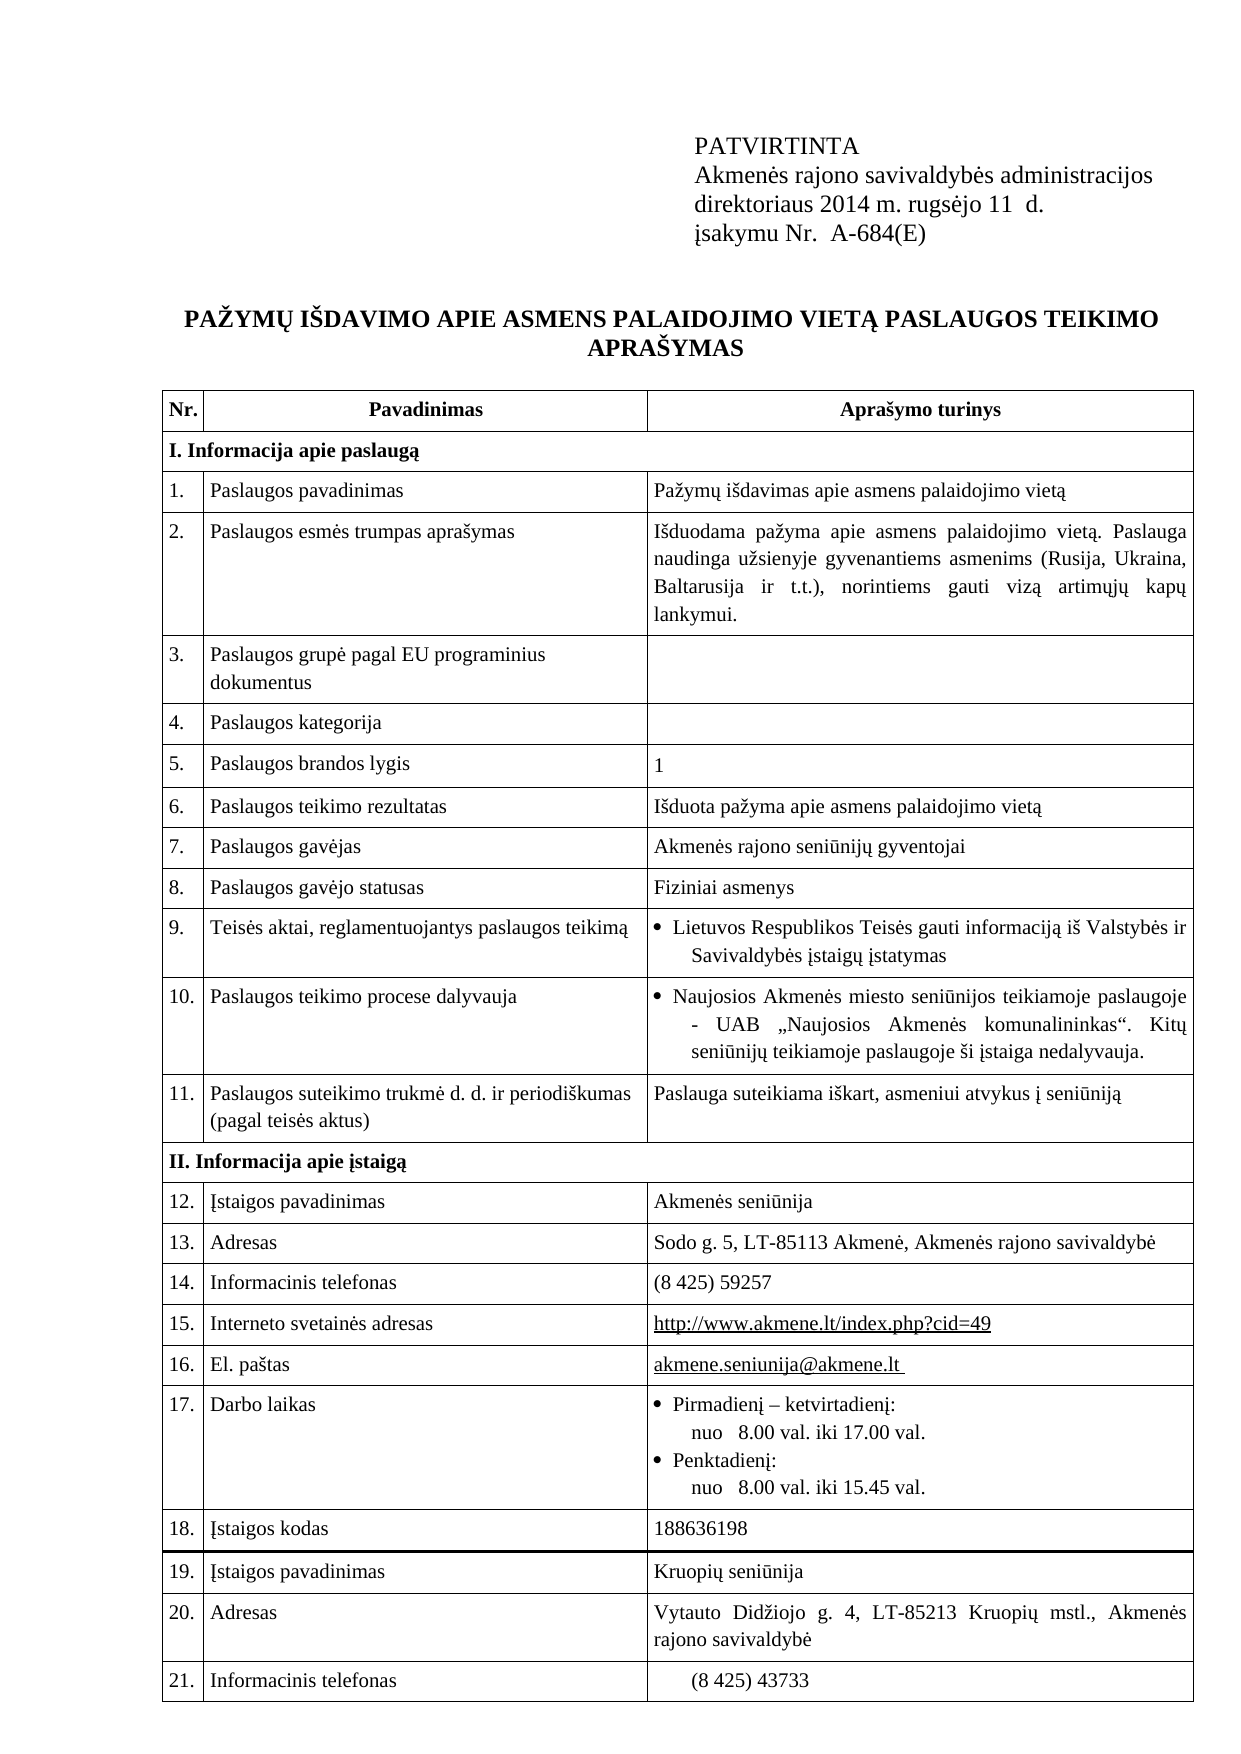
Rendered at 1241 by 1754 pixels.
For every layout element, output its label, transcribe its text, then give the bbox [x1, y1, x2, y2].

table_cell Paslaugos brandos lygis [204, 745, 647, 787]
table_cell Išduodama pažyma apie asmens palaidojimo vietą. Paslauga naudinga užsienyje gyvenantiems asmenims (Rusija, Ukraina, Baltarusija ir t.t.), norintiems gauti vizą artimųjų kapų lankymui. [648, 513, 1193, 635]
table_cell Fiziniai asmenys [648, 869, 1193, 908]
table_cell Įstaigos pavadinimas [204, 1553, 647, 1593]
table_cell 15. [163, 1305, 203, 1345]
table_cell 21. [163, 1662, 203, 1701]
table_cell 19. [163, 1553, 203, 1593]
table_cell 13. [163, 1224, 203, 1263]
table_cell [648, 704, 1193, 744]
table_cell Pirmadienį – ketvirtadienį: nuo 8.00 val. iki 17.00 val. Penktadienį: nuo 8.00 val. iki 15.45 val. [648, 1386, 1193, 1509]
table_cell akmene.seniunija@akmene.lt [648, 1346, 1193, 1385]
text įsakymu Nr. A-684(E) [162, 218, 1181, 246]
table_cell Vytauto Didžiojo g. 4, LT-85213 Kruopių mstl., Akmenės rajono savivaldybė [648, 1594, 1193, 1661]
table_cell Paslaugos teikimo procese dalyvauja [204, 978, 647, 1073]
table_cell Lietuvos Respublikos Teisės gauti informaciją iš Valstybės ir Savivaldybės įstaigų įstatymas [648, 909, 1193, 977]
table_cell 10. [163, 978, 203, 1073]
table_cell Paslaugos kategorija [204, 704, 647, 744]
table_cell Darbo laikas [204, 1386, 647, 1509]
table_cell 5. [163, 745, 203, 787]
table_cell Paslaugos esmės trumpas aprašymas [204, 513, 647, 635]
table_cell 4. [163, 704, 203, 744]
table_cell Paslaugos gavėjas [204, 828, 647, 868]
table_cell 20. [163, 1594, 203, 1661]
table_cell Įstaigos pavadinimas [204, 1183, 647, 1223]
table_cell Paslaugos suteikimo trukmė d. d. ir periodiškumas (pagal teisės aktus) [204, 1075, 647, 1142]
table_cell Informacinis telefonas [204, 1662, 647, 1701]
text Akmenės rajono savivaldybės administracijos [162, 160, 1181, 189]
table_cell Pažymų išdavimas apie asmens palaidojimo vietą [648, 472, 1193, 512]
table_cell 1 [648, 745, 1193, 787]
table_cell http://www.akmene.lt/index.php?cid=49 [648, 1305, 1193, 1345]
table_cell Paslaugos pavadinimas [204, 472, 647, 512]
text PAŽYMŲ IŠDAVIMO APIE ASMENS PALAIDOJIMO VIETĄ PASLAUGOS TEIKIMO APRAŠYMAS [162, 304, 1181, 361]
table_cell (8 425) 59257 [648, 1264, 1193, 1304]
table_cell 18. [163, 1510, 203, 1550]
table_cell Paslauga suteikiama iškart, asmeniui atvykus į seniūniją [648, 1075, 1193, 1142]
table_cell Informacinis telefonas [204, 1264, 647, 1304]
table_cell Paslaugos teikimo rezultatas [204, 788, 647, 827]
table_cell El. paštas [204, 1346, 647, 1385]
table_cell 16. [163, 1346, 203, 1385]
table_cell Adresas [204, 1224, 647, 1263]
table_cell 188636198 [648, 1510, 1193, 1550]
table_cell Akmenės rajono seniūnijų gyventojai [648, 828, 1193, 868]
table_cell Teisės aktai, reglamentuojantys paslaugos teikimą [204, 909, 647, 977]
table_cell [648, 636, 1193, 703]
table_cell I. Informacija apie paslaugą [163, 432, 1193, 471]
table_cell 3. [163, 636, 203, 703]
table_cell Paslaugos grupė pagal EU programinius dokumentus [204, 636, 647, 703]
table_cell 17. [163, 1386, 203, 1509]
table_cell Adresas [204, 1594, 647, 1661]
table_cell 11. [163, 1075, 203, 1142]
table_cell 14. [163, 1264, 203, 1304]
table_cell Sodo g. 5, LT-85113 Akmenė, Akmenės rajono savivaldybė [648, 1224, 1193, 1263]
table_cell Naujosios Akmenės miesto seniūnijos teikiamoje paslaugoje - UAB „Naujosios Akmenės komunalininkas“. Kitų seniūnijų teikiamoje paslaugoje ši įstaiga nedalyvauja. [648, 978, 1193, 1073]
table_cell 9. [163, 909, 203, 977]
table_cell 2. [163, 513, 203, 635]
text PATVIRTINTA [162, 131, 1181, 160]
table_cell Išduota pažyma apie asmens palaidojimo vietą [648, 788, 1193, 827]
table_cell 12. [163, 1183, 203, 1223]
table_header Aprašymo turinys [648, 391, 1193, 431]
table_cell (8 425) 43733 [648, 1662, 1193, 1701]
table_header Pavadinimas [204, 391, 647, 431]
table_header Nr. [163, 391, 203, 431]
table_cell Paslaugos gavėjo statusas [204, 869, 647, 908]
table_cell 1. [163, 472, 203, 512]
table_cell Įstaigos kodas [204, 1510, 647, 1550]
table_cell 6. [163, 788, 203, 827]
text direktoriaus 2014 m. rugsėjo 11 d. [162, 189, 1181, 218]
table_cell Interneto svetainės adresas [204, 1305, 647, 1345]
table_cell Akmenės seniūnija [648, 1183, 1193, 1223]
table_cell 7. [163, 828, 203, 868]
table_cell 8. [163, 869, 203, 908]
table_cell Kruopių seniūnija [648, 1553, 1193, 1593]
table_cell II. Informacija apie įstaigą [163, 1143, 1193, 1182]
